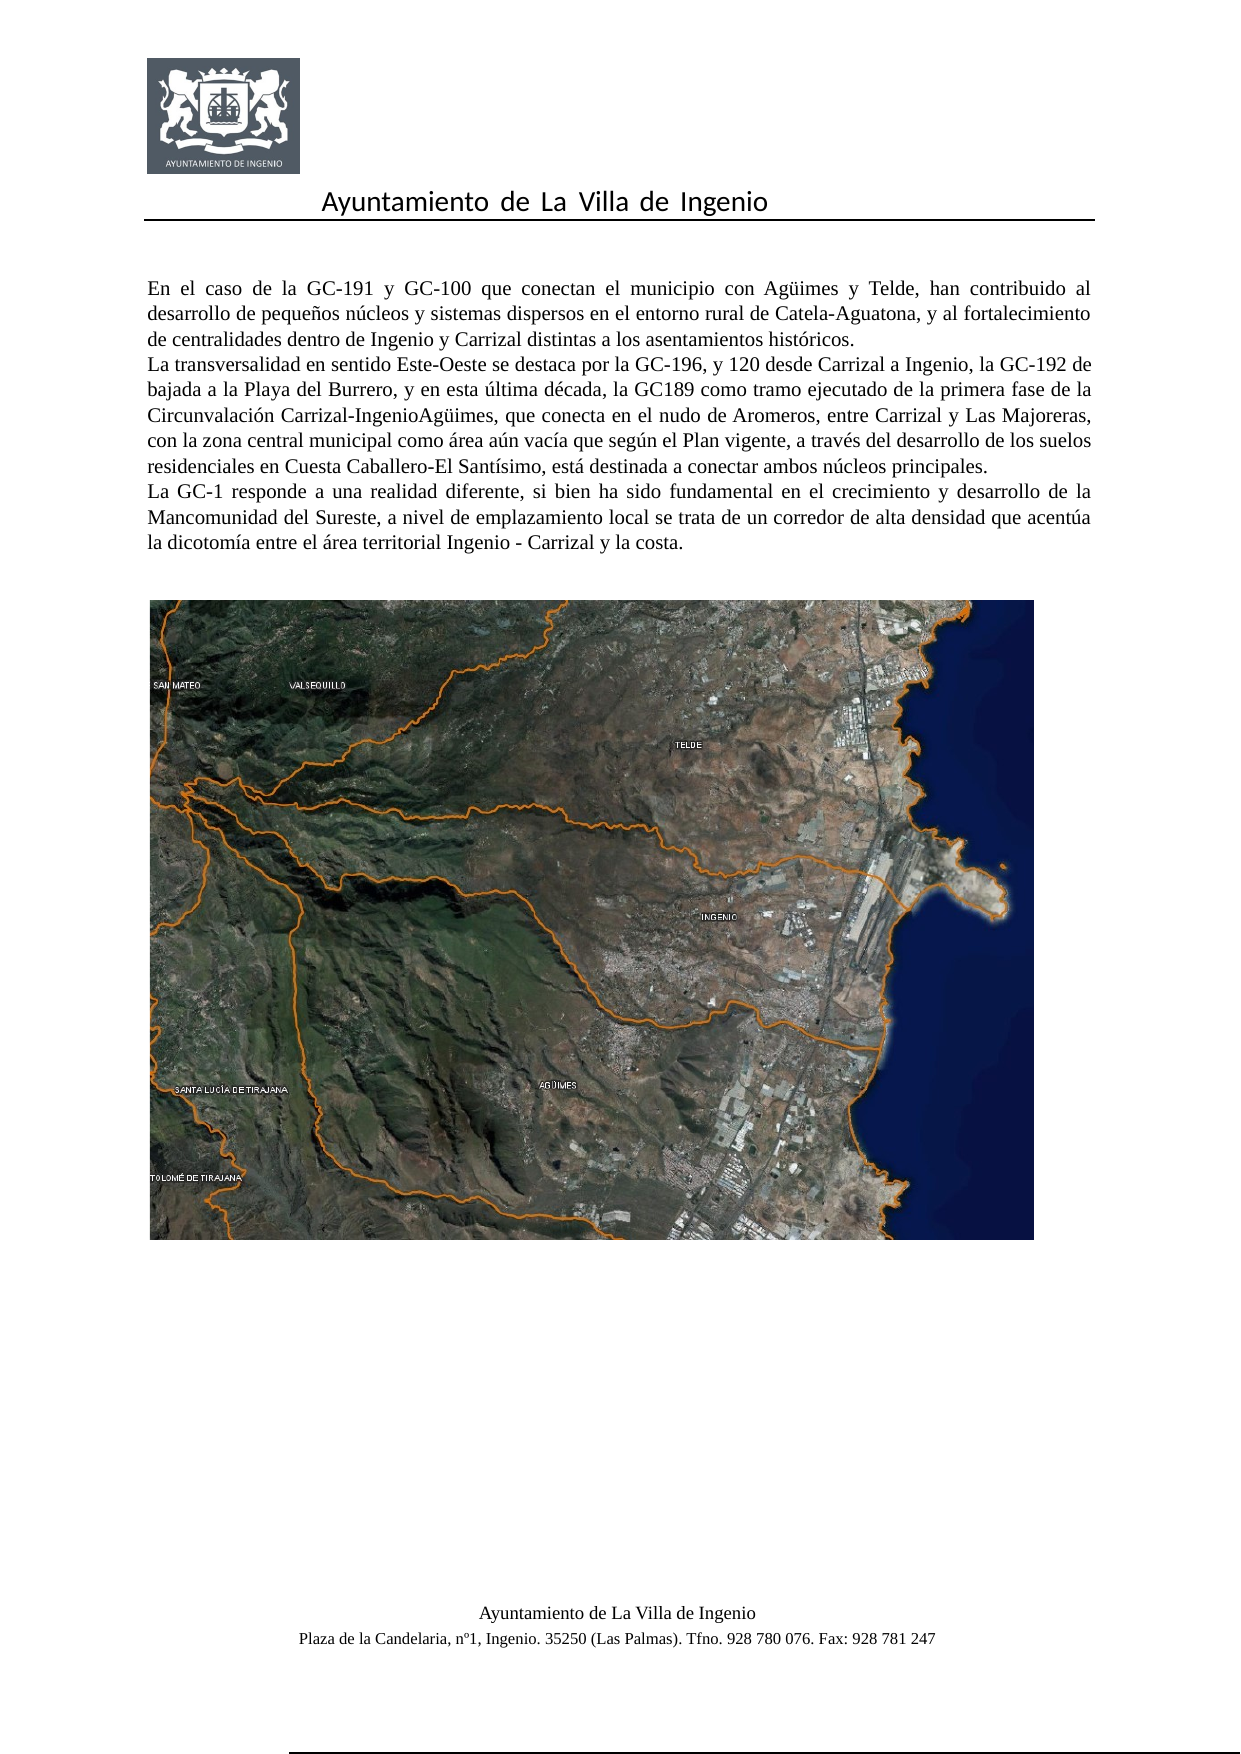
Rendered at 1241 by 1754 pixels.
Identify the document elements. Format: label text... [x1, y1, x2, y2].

text La transversalidad en sentido Este-Oeste se destaca por la GC-196, y 120 desde Carrizal a Ingenio, la GC-192 de bajada a la Playa del Burrero, y en esta última década, la GC189 como tramo ejecutado de la primera fase de la Circunvalación Carrizal-IngenioAgüimes, que conecta en el nudo de Aromeros, entre Carrizal y Las Majoreras, con la zona central municipal como área aún vacía que según el Plan vigente, a través del desarrollo de los suelos residenciales en Cuesta Caballero-El Santísimo, está destinada a conectar ambos núcleos principales. [147, 352, 1093, 478]
text La GC-1 responde a una realidad diferente, si bien ha sido fundamental en el crecimiento y desarrollo de la Mancomunidad del Sureste, a nivel de emplazamiento local se trata de un corredor de alta densidad que acentúa la dicotomía entre el área territorial Ingenio - Carrizal y la costa. [147, 479, 1093, 554]
text En el caso de la GC-191 y GC-100 que conectan el municipio con Agüimes y Telde, han contribuido al desarrollo de pequeños núcleos y sistemas dispersos en el entorno rural de Catela-Aguatona, y al fortalecimiento de centralidades dentro de Ingenio y Carrizal distintas a los asentamientos históricos. [147, 276, 1093, 351]
